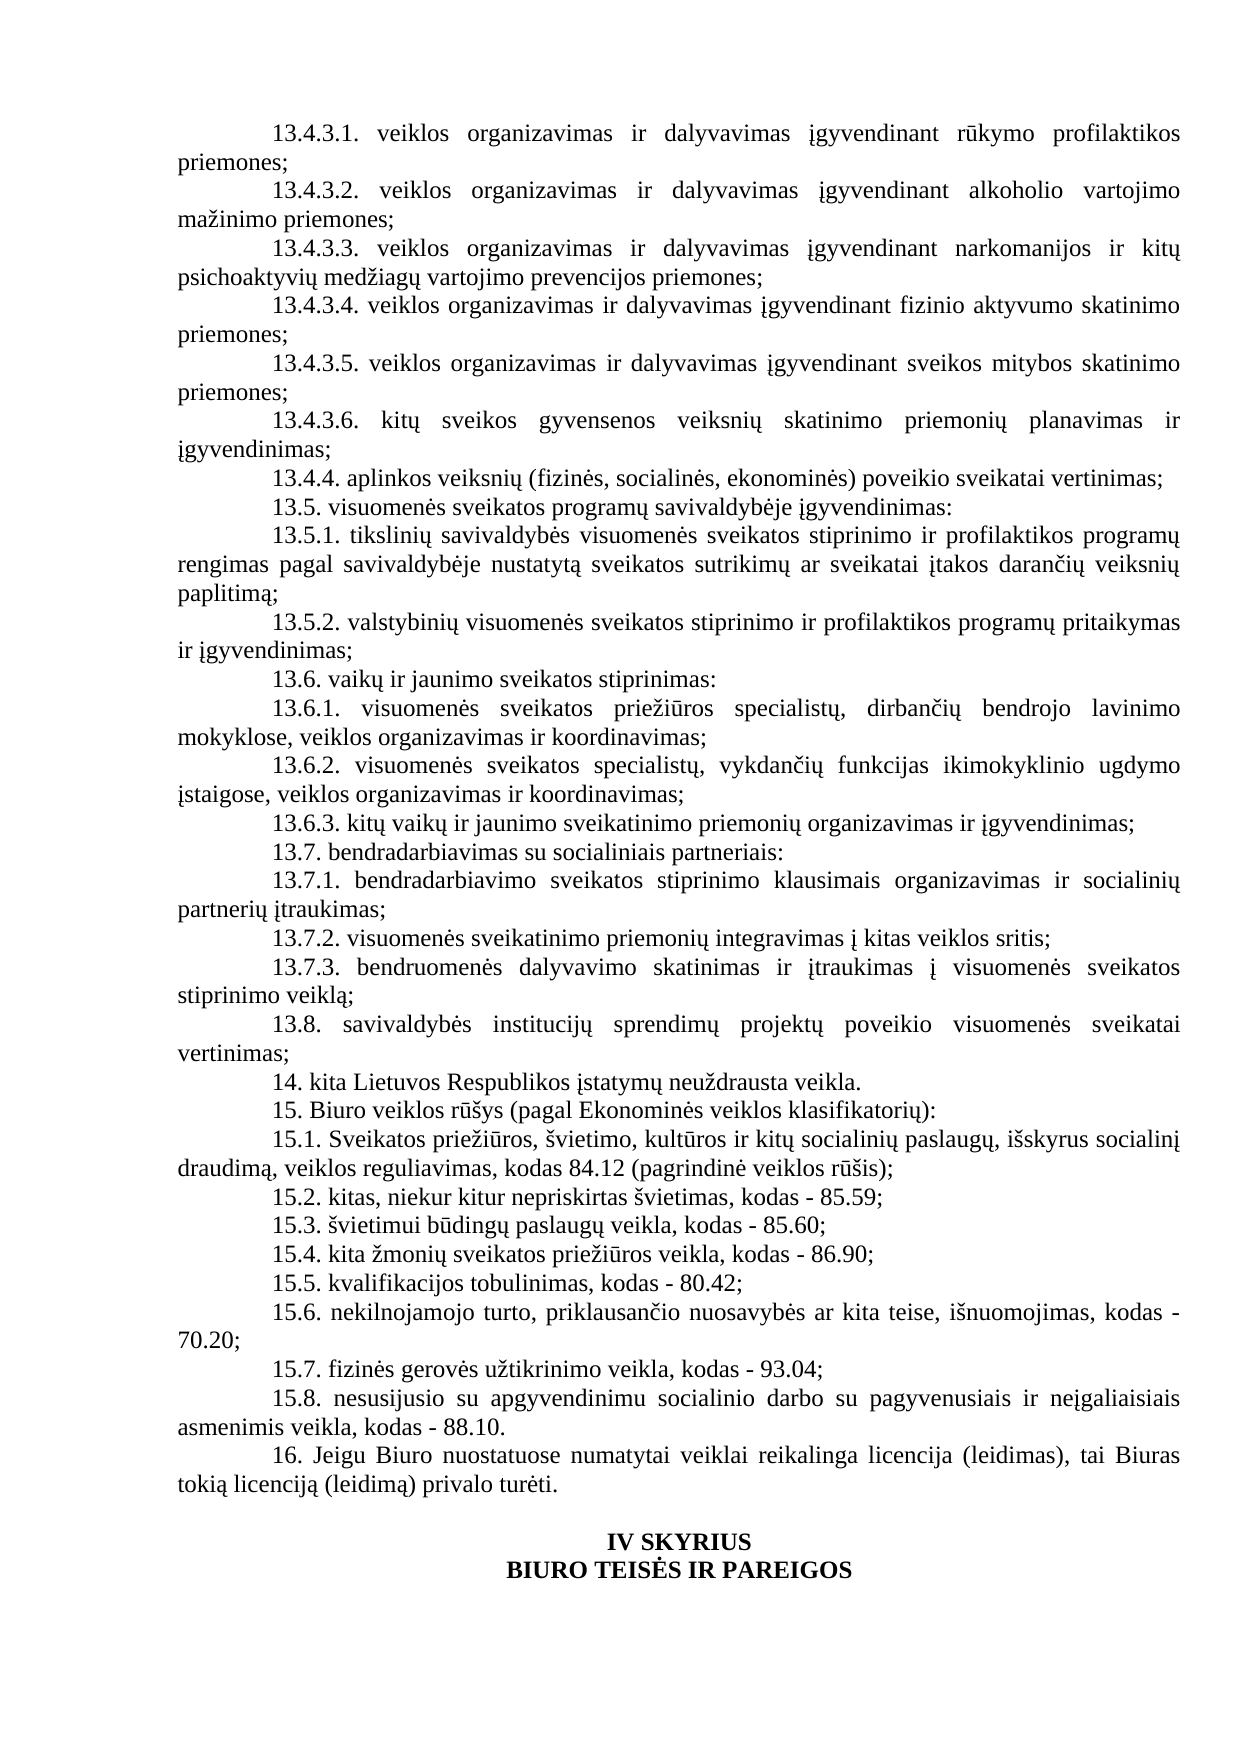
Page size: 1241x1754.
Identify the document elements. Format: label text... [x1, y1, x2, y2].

text 13.5. visuomenės sveikatos programų savivaldybėje įgyvendinimas: [177, 492, 1181, 521]
text 14. kita Lietuvos Respublikos įstatymų neuždrausta veikla. [177, 1067, 1181, 1096]
text 15. Biuro veiklos rūšys (pagal Ekonominės veiklos klasifikatorių): [177, 1096, 1181, 1124]
text 13.5.1. tikslinių savivaldybės visuomenės sveikatos stiprinimo ir profilaktikos programų rengimas pagal savivaldybėje nustatytą sveikatos sutrikimų ar sveikatai įtakos darančių veiksnių paplitimą; [177, 521, 1181, 607]
text 15.5. kvalifikacijos tobulinimas, kodas - 80.42; [177, 1268, 1181, 1297]
text 15.6. nekilnojamojo turto, priklausančio nuosavybės ar kita teise, išnuomojimas, kodas - 70.20; [177, 1297, 1181, 1354]
text 13.4.3.2. veiklos organizavimas ir dalyvavimas įgyvendinant alkoholio vartojimo mažinimo priemones; [177, 176, 1181, 233]
text 13.4.4. aplinkos veiksnių (fizinės, socialinės, ekonominės) poveikio sveikatai vertinimas; [177, 463, 1181, 492]
text 13.7.3. bendruomenės dalyvavimo skatinimas ir įtraukimas į visuomenės sveikatos stiprinimo veiklą; [177, 952, 1181, 1009]
text 15.4. kita žmonių sveikatos priežiūros veikla, kodas - 86.90; [177, 1239, 1181, 1268]
text 13.7.1. bendradarbiavimo sveikatos stiprinimo klausimais organizavimas ir socialinių partnerių įtraukimas; [177, 866, 1181, 923]
text BIURO TEISĖS IR PAREIGOS [177, 1556, 1181, 1584]
text 13.6.3. kitų vaikų ir jaunimo sveikatinimo priemonių organizavimas ir įgyvendinimas; [177, 808, 1181, 837]
text 13.4.3.5. veiklos organizavimas ir dalyvavimas įgyvendinant sveikos mitybos skatinimo priemones; [177, 348, 1181, 406]
text 13.6. vaikų ir jaunimo sveikatos stiprinimas: [177, 664, 1181, 693]
text IV SKYRIUS [177, 1527, 1181, 1556]
text 15.7. fizinės gerovės užtikrinimo veikla, kodas - 93.04; [177, 1354, 1181, 1383]
text 15.2. kitas, niekur kitur nepriskirtas švietimas, kodas - 85.59; [177, 1182, 1181, 1211]
text 13.6.2. visuomenės sveikatos specialistų, vykdančių funkcijas ikimokyklinio ugdymo įstaigose, veiklos organizavimas ir koordinavimas; [177, 751, 1181, 808]
text 13.6.1. visuomenės sveikatos priežiūros specialistų, dirbančių bendrojo lavinimo mokyklose, veiklos organizavimas ir koordinavimas; [177, 693, 1181, 751]
text 15.3. švietimui būdingų paslaugų veikla, kodas - 85.60; [177, 1211, 1181, 1239]
text 13.4.3.1. veiklos organizavimas ir dalyvavimas įgyvendinant rūkymo profilaktikos priemones; [177, 118, 1181, 176]
text 13.4.3.6. kitų sveikos gyvensenos veiksnių skatinimo priemonių planavimas ir įgyvendinimas; [177, 406, 1181, 463]
text 16. Jeigu Biuro nuostatuose numatytai veiklai reikalinga licencija (leidimas), tai Biuras tokią licenciją (leidimą) privalo turėti. [177, 1441, 1181, 1498]
text 13.4.3.3. veiklos organizavimas ir dalyvavimas įgyvendinant narkomanijos ir kitų psichoaktyvių medžiagų vartojimo prevencijos priemones; [177, 233, 1181, 291]
text 15.8. nesusijusio su apgyvendinimu socialinio darbo su pagyvenusiais ir neįgaliaisiais asmenimis veikla, kodas - 88.10. [177, 1383, 1181, 1441]
text 13.8. savivaldybės institucijų sprendimų projektų poveikio visuomenės sveikatai vertinimas; [177, 1009, 1181, 1067]
text 13.7. bendradarbiavimas su socialiniais partneriais: [177, 837, 1181, 866]
text 15.1. Sveikatos priežiūros, švietimo, kultūros ir kitų socialinių paslaugų, išskyrus socialinį draudimą, veiklos reguliavimas, kodas 84.12 (pagrindinė veiklos rūšis); [177, 1124, 1181, 1182]
text 13.7.2. visuomenės sveikatinimo priemonių integravimas į kitas veiklos sritis; [177, 923, 1181, 952]
text 13.5.2. valstybinių visuomenės sveikatos stiprinimo ir profilaktikos programų pritaikymas ir įgyvendinimas; [177, 607, 1181, 664]
text 13.4.3.4. veiklos organizavimas ir dalyvavimas įgyvendinant fizinio aktyvumo skatinimo priemones; [177, 291, 1181, 348]
